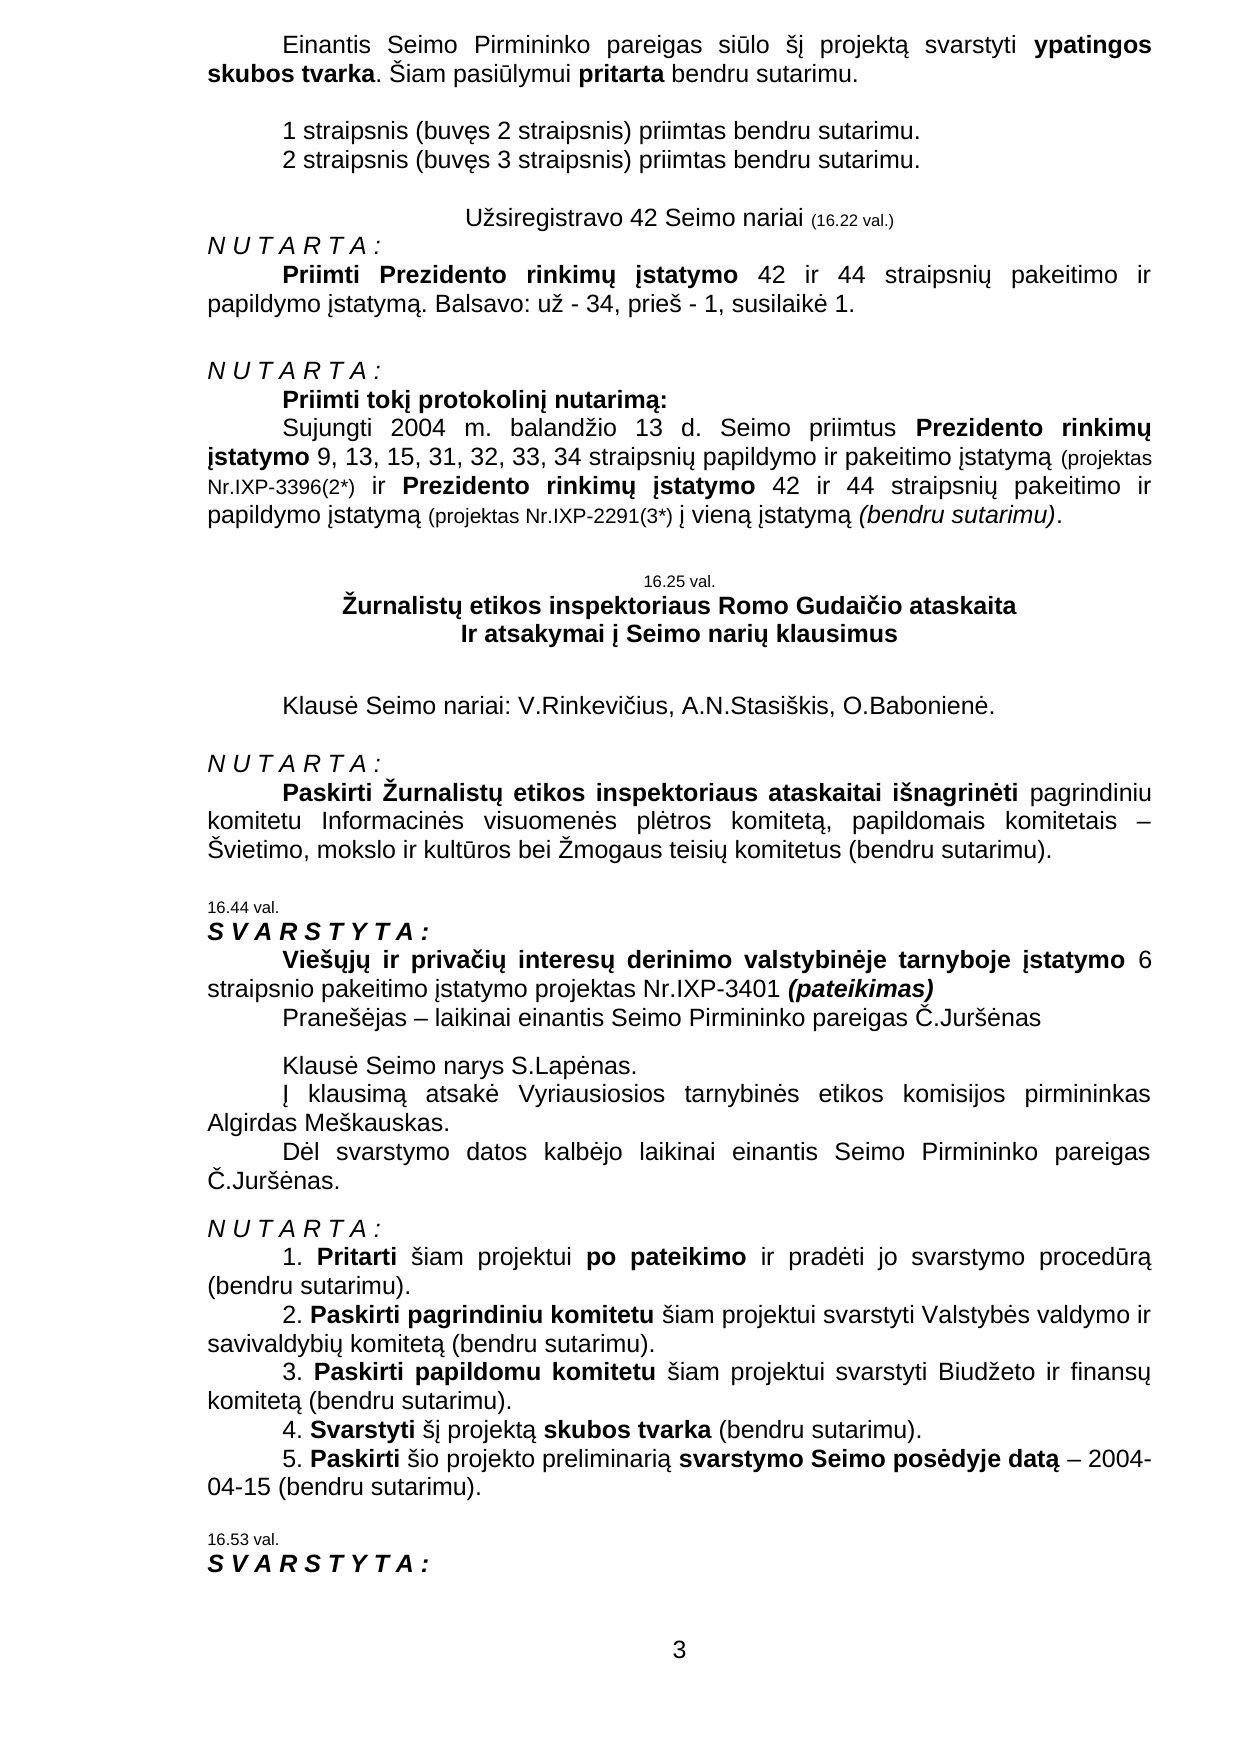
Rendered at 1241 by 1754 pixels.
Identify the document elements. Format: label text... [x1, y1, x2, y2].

text 2 straipsnis (buvęs 3 straipsnis) priimtas bendru sutarimu. [207, 145, 1152, 174]
text Paskirti Žurnalistų etikos inspektoriaus ataskaitai išnagrinėti pagrindiniu komitetu Informacinės visuomenės plėtros komitetą, papildomais komitetais –Švietimo, mokslo ir kultūros bei Žmogaus teisių komitetus (bendru sutarimu). [207, 778, 1152, 864]
text S V A R S T Y T A : [207, 917, 1152, 945]
text 1. Pritarti šiam projektui po pateikimo ir pradėti jo svarstymo procedūrą (bendru sutarimu). [207, 1242, 1152, 1300]
text 5. Paskirti šio projekto preliminarią svarstymo Seimo posėdyje datą – 2004-04-15 (bendru sutarimu). [207, 1444, 1152, 1501]
text Žurnalistų etikos inspektoriaus Romo Gudaičio ataskaita [207, 591, 1152, 619]
text 16.53 val. [207, 1530, 1152, 1549]
text Sujungti 2004 m. balandžio 13 d. Seimo priimtus Prezidento rinkimų įstatymo 9, 13, 15, 31, 32, 33, 34 straipsnių papildymo ir pakeitimo įstatymą (projektas Nr.IXP-3396(2*) ir Prezidento rinkimų įstatymo 42 ir 44 straipsnių pakeitimo ir papildymo įstatymą (projektas Nr.IXP-2291(3*) į vieną įstatymą (bendru sutarimu). [207, 413, 1152, 528]
text N U T A R T A : [207, 749, 1152, 778]
text Priimti Prezidento rinkimų įstatymo 42 ir 44 straipsnių pakeitimo ir papildymo įstatymą. Balsavo: už - 34, prieš - 1, susilaikė 1. [207, 260, 1152, 317]
text 2. Paskirti pagrindiniu komitetu šiam projektui svarstyti Valstybės valdymo ir savivaldybių komitetą (bendru sutarimu). [207, 1300, 1152, 1357]
text Užsiregistravo 42 Seimo nariai (16.22 val.) [207, 202, 1152, 231]
text Klausė Seimo nariai: V.Rinkevičius, A.N.Stasiškis, O.Babonienė. [207, 691, 1152, 720]
text Priimti tokį protokolinį nutarimą: [207, 385, 1152, 413]
text Einantis Seimo Pirmininko pareigas siūlo šį projektą svarstyti ypatingos skubos tvarka. Šiam pasiūlymui pritarta bendru sutarimu. [207, 30, 1152, 87]
text Dėl svarstymo datos kalbėjo laikinai einantis Seimo Pirmininko pareigas Č.Juršėnas. [207, 1137, 1152, 1194]
text 16.25 val. [207, 572, 1152, 591]
text N U T A R T A : [207, 231, 1152, 260]
text S V A R S T Y T A : [207, 1549, 1152, 1578]
text Viešųjų ir privačių interesų derinimo valstybinėje tarnyboje įstatymo 6 straipsnio pakeitimo įstatymo projektas Nr.IXP-3401 (pateikimas) [207, 945, 1152, 1003]
text 3. Paskirti papildomu komitetu šiam projektui svarstyti Biudžeto ir finansų komitetą (bendru sutarimu). [207, 1357, 1152, 1415]
text Į klausimą atsakė Vyriausiosios tarnybinės etikos komisijos pirmininkas Algirdas Meškauskas. [207, 1079, 1152, 1137]
text N U T A R T A : [207, 356, 1152, 385]
text 4. Svarstyti šį projektą skubos tvarka (bendru sutarimu). [207, 1415, 1152, 1444]
text Klausė Seimo narys S.Lapėnas. [207, 1051, 1152, 1079]
text Ir atsakymai į Seimo narių klausimus [207, 619, 1152, 648]
text Pranešėjas – laikinai einantis Seimo Pirmininko pareigas Č.Juršėnas [207, 1003, 1152, 1032]
text 16.44 val. [207, 897, 1152, 917]
text 1 straipsnis (buvęs 2 straipsnis) priimtas bendru sutarimu. [207, 116, 1152, 145]
text N U T A R T A : [207, 1214, 1152, 1242]
